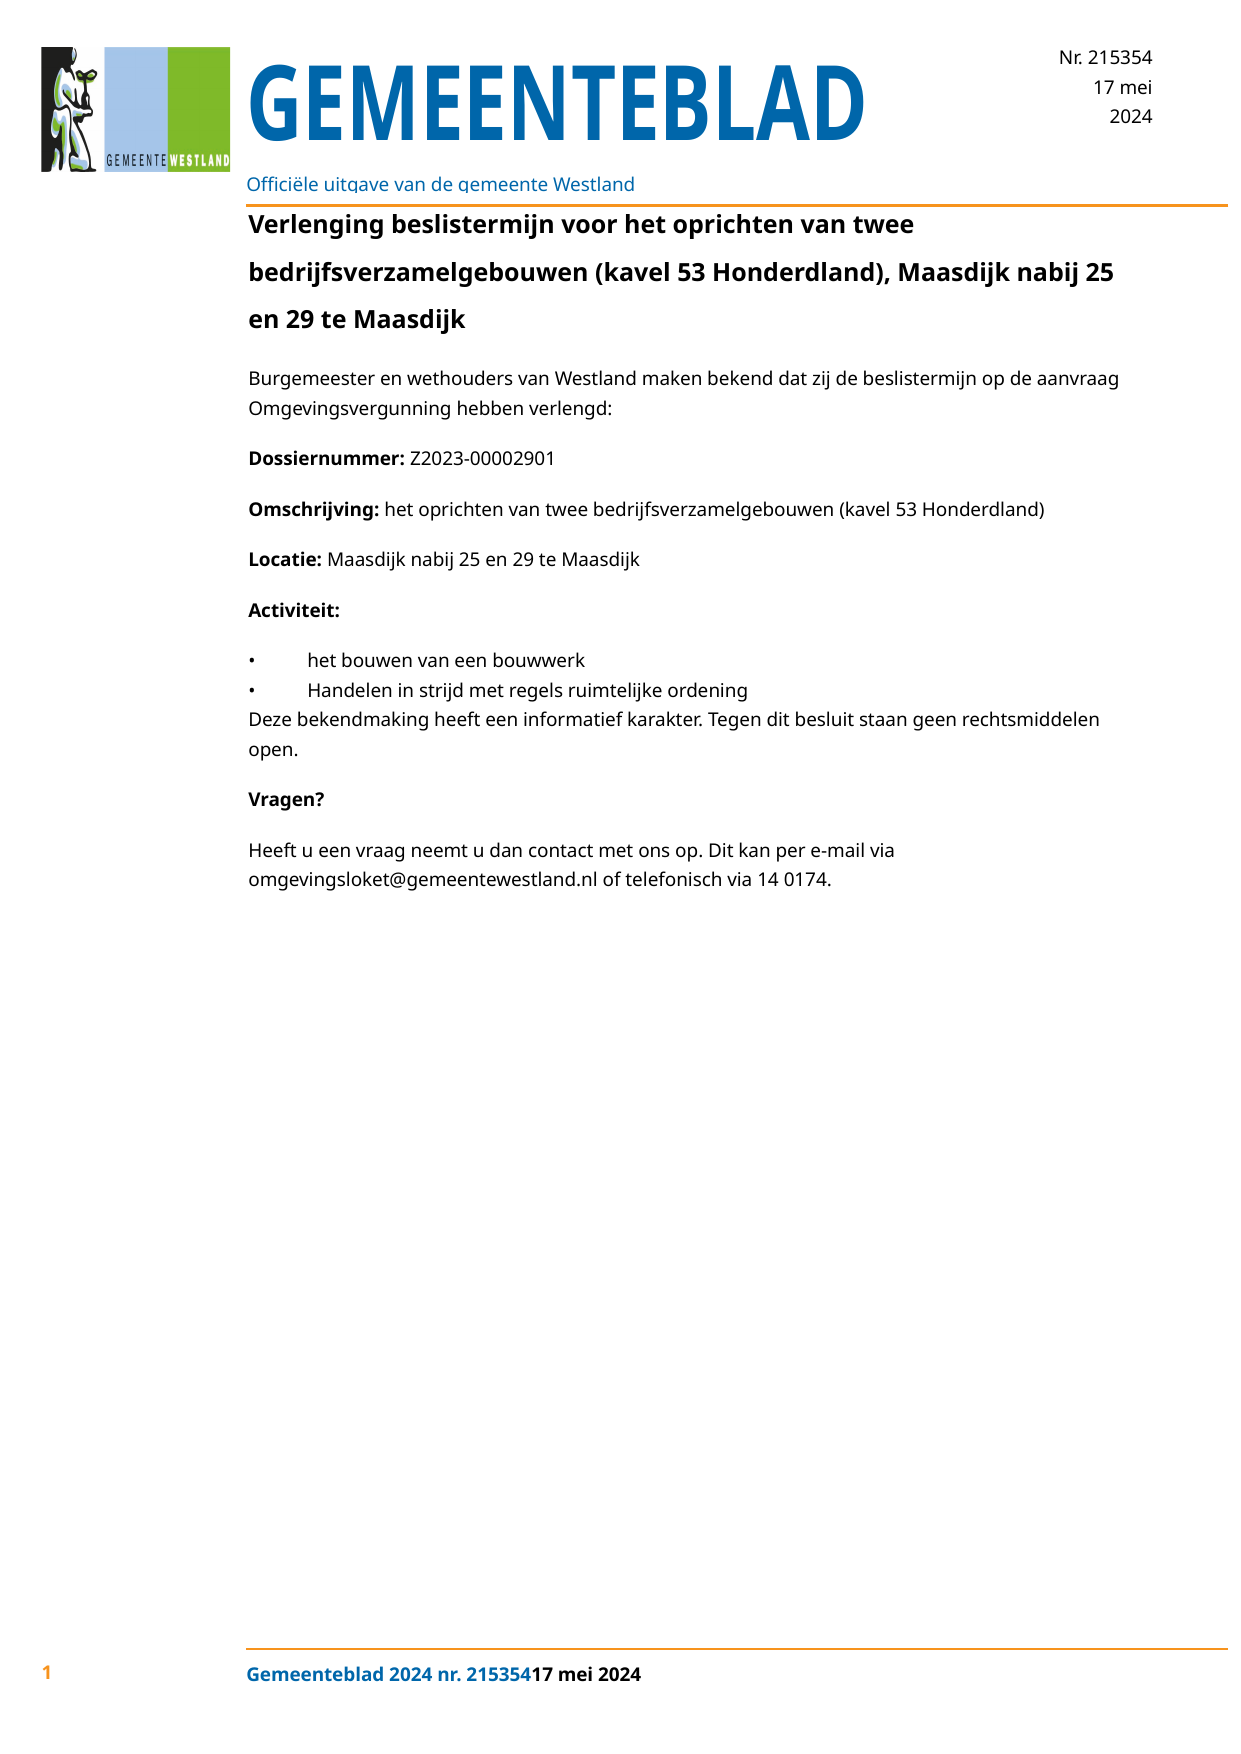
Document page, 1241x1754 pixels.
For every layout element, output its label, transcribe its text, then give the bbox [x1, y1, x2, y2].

text Burgemeester en wethouders van Westland maken bekend dat zij de beslistermijn op de aanvraag Omgevingsvergunning hebben verlengd: [248, 366, 1152, 421]
list het bouwen van een bouwwerk [248, 647, 1152, 673]
list Handelen in strijd met regels ruimtelijke ordening [248, 677, 1152, 702]
picture [41, 47, 231, 172]
text Activiteit: [248, 597, 1152, 622]
text Omschrijving: het oprichten van twee bedrijfsverzamelgebouwen (kavel 53 Honderdland) [248, 496, 1152, 522]
text Heeft u een vraag neemt u dan contact met ons op. Dit kan per e-mail via omgevingsloket@gemeentewestland.nl of telefonisch via 14 0174. [248, 837, 1152, 892]
text Verlenging beslistermijn voor het oprichten van twee bedrijfsverzamelgebouwen (kavel 53 Honderdland), Maasdijk nabij 25 en 29 te Maasdijk [248, 207, 1152, 336]
text Deze bekendmaking heeft een informatief karakter. Tegen dit besluit staan geen rechtsmiddelen open. [248, 706, 1152, 762]
text Vragen? [248, 786, 1152, 812]
text Locatie: Maasdijk nabij 25 en 29 te Maasdijk [248, 546, 1152, 572]
text Dossiernummer: Z2023-00002901 [248, 446, 1152, 471]
